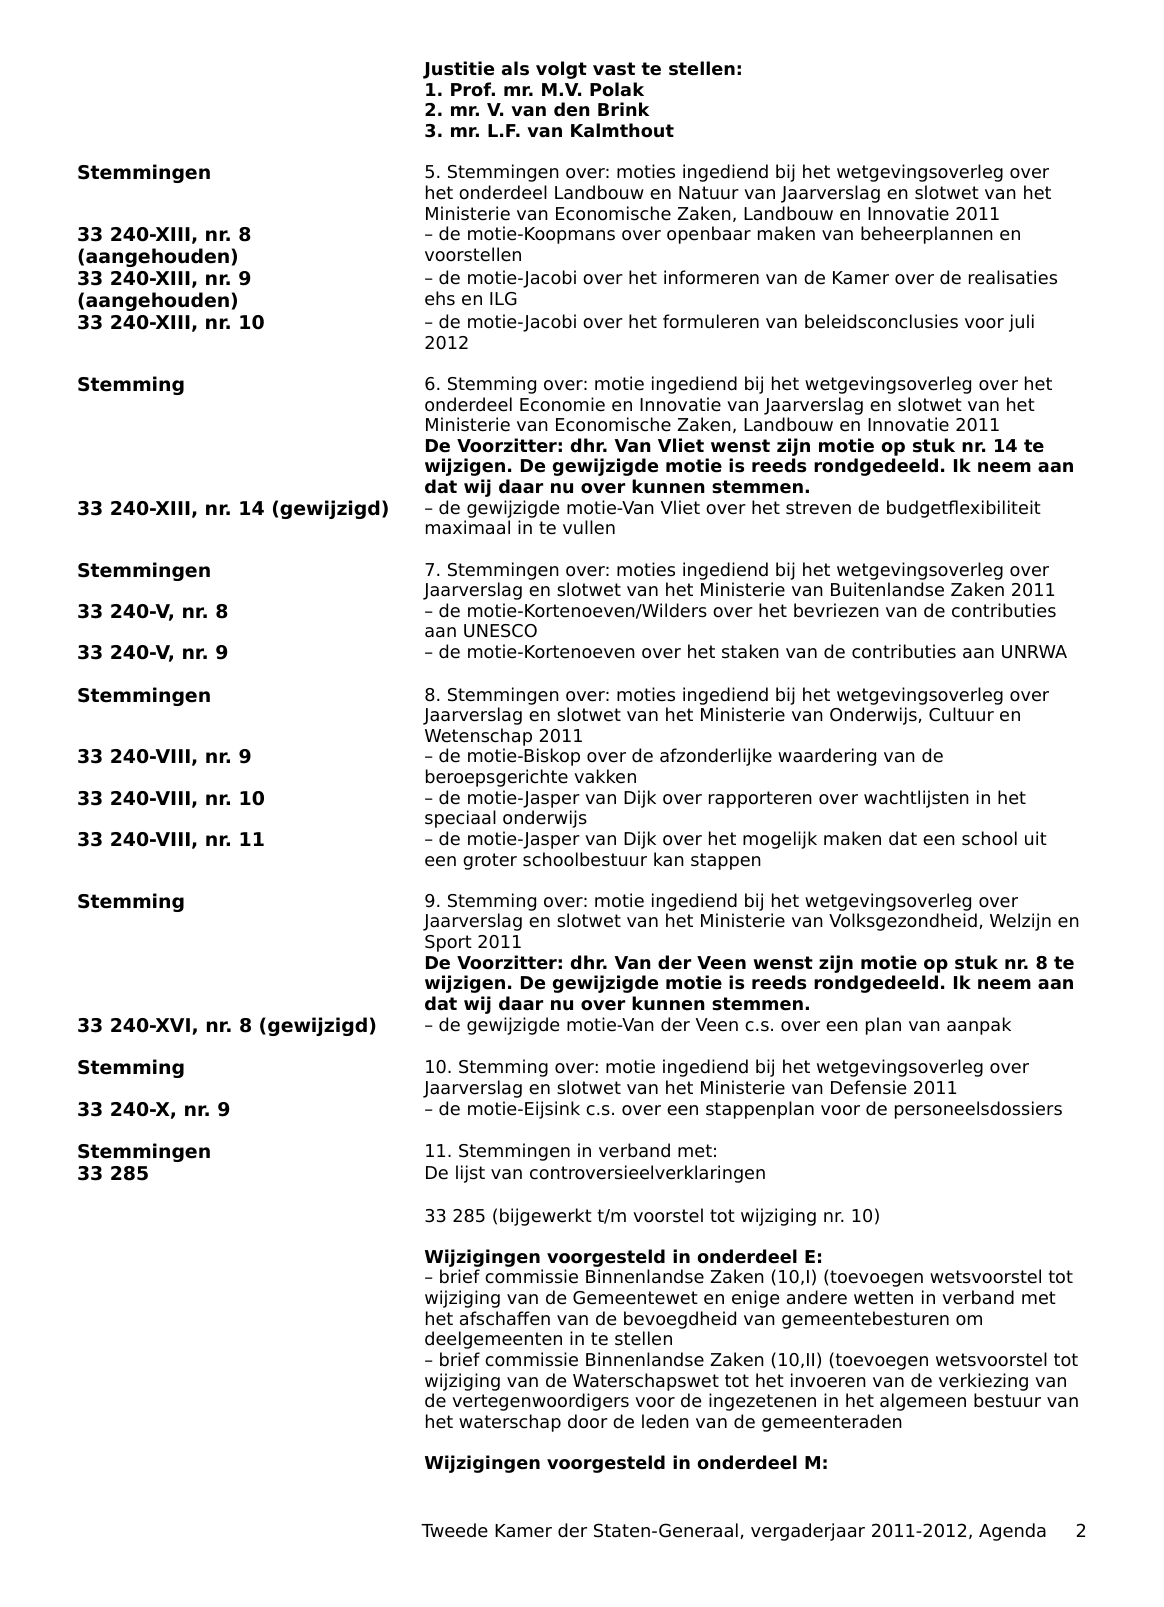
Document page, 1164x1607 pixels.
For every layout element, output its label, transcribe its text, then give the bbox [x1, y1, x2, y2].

table_cell [77, 1268, 401, 1350]
table_cell – de motie-Eijsink c.s. over een stappenplan voor de personeelsdossiers [418, 1099, 1087, 1120]
table_cell 8. Stemmingen over: moties ingediend bij het wetgevingsoverleg over Jaarverslag en slotwet van het Ministerie van Onderwijs, Cultuur en Wetenschap 2011 [418, 685, 1087, 746]
table_cell [401, 788, 418, 829]
table_cell 9. Stemming over: motie ingediend bij het wetgevingsoverleg over Jaarverslag en slotwet van het Ministerie van Volksgezondheid, Welzijn en Sport 2011 [418, 891, 1087, 953]
table_cell [401, 59, 418, 80]
table_cell – de motie-Koopmans over openbaar maken van beheerplannen en voorstellen [418, 224, 1087, 268]
table_cell [401, 1247, 418, 1267]
table_cell [401, 498, 418, 539]
table_cell [401, 664, 418, 684]
table_cell [401, 142, 418, 162]
table_cell De lijst van controversieelverklaringen [418, 1163, 1087, 1185]
table_cell 33 240-XIII, nr. 10 [77, 312, 401, 353]
table_cell [77, 1247, 401, 1267]
table_cell [418, 539, 1087, 559]
table_cell [401, 80, 418, 100]
table_cell [401, 1120, 418, 1141]
table_cell Wijzigingen voorgesteld in onderdeel E: [418, 1247, 1087, 1267]
table_cell [418, 353, 1087, 374]
table_cell – de motie-Biskop over de afzonderlijke waardering van de beroepsgerichte vakken [418, 746, 1087, 788]
table_cell [401, 642, 418, 664]
table_cell De Voorzitter: dhr. Van der Veen wenst zijn motie op stuk nr. 8 te wijzigen. De gewijzigde motie is reeds rondgedeeld. Ik neem aan dat wij daar nu over kunnen stemmen. [418, 953, 1087, 1014]
table_cell – de gewijzigde motie-Van Vliet over het streven de budgetflexibiliteit maximaal in te vullen [418, 498, 1087, 539]
table_cell Justitie als volgt vast te stellen: [418, 59, 1087, 80]
table_cell [401, 224, 418, 268]
table_cell 33 240-X, nr. 9 [77, 1099, 401, 1120]
table_cell [401, 1015, 418, 1037]
table_cell – de motie-Jasper van Dijk over rapporteren over wachtlijsten in het speciaal onderwijs [418, 788, 1087, 829]
table_cell [77, 1453, 401, 1474]
table_cell – de motie-Jacobi over het informeren van de Kamer over de realisaties ehs en ILG [418, 268, 1087, 312]
table_cell – de motie-Jasper van Dijk over het mogelijk maken dat een school uit een groter schoolbestuur kan stappen [418, 829, 1087, 870]
table_cell – de motie-Kortenoeven/Wilders over het bevriezen van de contributies aan UNESCO [418, 601, 1087, 642]
table_cell Stemmingen [77, 162, 401, 224]
table_cell [401, 1185, 418, 1206]
table_cell 7. Stemmingen over: moties ingediend bij het wetgevingsoverleg over Jaarverslag en slotwet van het Ministerie van Buitenlandse Zaken 2011 [418, 560, 1087, 601]
table_cell [401, 162, 418, 224]
table_cell 33 285 (bijgewerkt t/m voorstel tot wijziging nr. 10) [418, 1206, 1087, 1226]
table_cell [401, 121, 418, 142]
table_cell [401, 374, 418, 436]
table_cell [77, 353, 401, 374]
table_cell De Voorzitter: dhr. Van Vliet wenst zijn motie op stuk nr. 14 te wijzigen. De gewijzigde motie is reeds rondgedeeld. Ik neem aan dat wij daar nu over kunnen stemmen. [418, 436, 1087, 498]
table_cell [401, 312, 418, 353]
table_cell Stemmingen [77, 560, 401, 601]
table_cell [77, 953, 401, 1014]
table_cell Stemmingen [77, 685, 401, 746]
table_cell [401, 1141, 418, 1163]
table_cell [401, 1226, 418, 1247]
table_cell [77, 1226, 401, 1247]
table_cell [77, 664, 401, 684]
table_cell Stemming [77, 1057, 401, 1098]
table_cell [77, 1433, 401, 1453]
table_cell [418, 1185, 1087, 1206]
table_cell [401, 953, 418, 1014]
table_cell [401, 1453, 418, 1474]
table_cell 3. mr. L.F. van Kalmthout [418, 121, 1087, 142]
table_cell [401, 1099, 418, 1120]
table_cell [401, 539, 418, 559]
table_cell 33 240-VIII, nr. 9 [77, 746, 401, 788]
table_cell [418, 870, 1087, 891]
table_cell [401, 100, 418, 121]
table_cell [77, 539, 401, 559]
table_cell [77, 1350, 401, 1432]
table_cell [401, 560, 418, 601]
table_cell [77, 436, 401, 498]
table_cell 33 240-XIII, nr. 14 (gewijzigd) [77, 498, 401, 539]
table_cell – de motie-Kortenoeven over het staken van de contributies aan UNRWA [418, 642, 1087, 664]
table_cell [401, 1433, 418, 1453]
table_cell [401, 829, 418, 870]
table_cell [77, 1037, 401, 1057]
table_cell [401, 268, 418, 312]
table_cell [418, 1226, 1087, 1247]
table_cell [401, 1057, 418, 1098]
table_cell [401, 685, 418, 746]
table_cell 33 240-VIII, nr. 11 [77, 829, 401, 870]
table_cell 33 240-V, nr. 8 [77, 601, 401, 642]
table_cell – de gewijzigde motie-Van der Veen c.s. over een plan van aanpak [418, 1015, 1087, 1037]
table_cell [401, 1163, 418, 1185]
table_cell – brief commissie Binnenlandse Zaken (10,I) (toevoegen wetsvoorstel tot wijziging van de Gemeentewet en enige andere wetten in verband met het afschaffen van de bevoegdheid van gemeentebesturen om deelgemeenten in te stellen [418, 1268, 1087, 1350]
table_cell 33 285 [77, 1163, 401, 1185]
table_cell [77, 80, 401, 100]
table_cell 33 240-XVI, nr. 8 (gewijzigd) [77, 1015, 401, 1037]
table_cell Stemmingen [77, 1141, 401, 1163]
table_cell [401, 353, 418, 374]
table_cell [401, 870, 418, 891]
table_cell 10. Stemming over: motie ingediend bij het wetgevingsoverleg over Jaarverslag en slotwet van het Ministerie van Defensie 2011 [418, 1057, 1087, 1098]
table_cell Stemming [77, 891, 401, 953]
table_cell [77, 1185, 401, 1206]
table_cell [77, 100, 401, 121]
table_cell [418, 1120, 1087, 1141]
table_cell [401, 746, 418, 788]
table_cell [77, 870, 401, 891]
table_cell [77, 1120, 401, 1141]
table_cell [418, 142, 1087, 162]
table_cell [418, 664, 1087, 684]
table_cell [418, 1433, 1087, 1453]
table_cell [401, 1268, 418, 1350]
table_cell – de motie-Jacobi over het formuleren van beleidsconclusies voor juli 2012 [418, 312, 1087, 353]
table_cell 11. Stemmingen in verband met: [418, 1141, 1087, 1163]
table_cell [77, 142, 401, 162]
table_cell 5. Stemmingen over: moties ingediend bij het wetgevingsoverleg over het onderdeel Landbouw en Natuur van Jaarverslag en slotwet van het Ministerie van Economische Zaken, Landbouw en Innovatie 2011 [418, 162, 1087, 224]
table_cell 33 240-XIII, nr. 8 (aangehouden) [77, 224, 401, 268]
table_cell [401, 1037, 418, 1057]
table_cell Wijzigingen voorgesteld in onderdeel M: [418, 1453, 1087, 1474]
table_cell [77, 121, 401, 142]
table_cell [401, 436, 418, 498]
table_cell – brief commissie Binnenlandse Zaken (10,II) (toevoegen wetsvoorstel tot wijziging van de Waterschapswet tot het invoeren van de verkiezing van de vertegenwoordigers voor de ingezetenen in het algemeen bestuur van het waterschap door de leden van de gemeenteraden [418, 1350, 1087, 1432]
table_cell [77, 59, 401, 80]
table_cell 33 240-XIII, nr. 9 (aangehouden) [77, 268, 401, 312]
table_cell 2. mr. V. van den Brink [418, 100, 1087, 121]
table_cell 6. Stemming over: motie ingediend bij het wetgevingsoverleg over het onderdeel Economie en Innovatie van Jaarverslag en slotwet van het Ministerie van Economische Zaken, Landbouw en Innovatie 2011 [418, 374, 1087, 436]
table_cell 1. Prof. mr. M.V. Polak [418, 80, 1087, 100]
table_cell [77, 1206, 401, 1226]
table_cell Stemming [77, 374, 401, 436]
table_cell 33 240-V, nr. 9 [77, 642, 401, 664]
table_cell 33 240-VIII, nr. 10 [77, 788, 401, 829]
table_cell [401, 601, 418, 642]
table_cell [401, 891, 418, 953]
table_cell [401, 1206, 418, 1226]
table_cell [418, 1037, 1087, 1057]
table_cell [401, 1350, 418, 1432]
